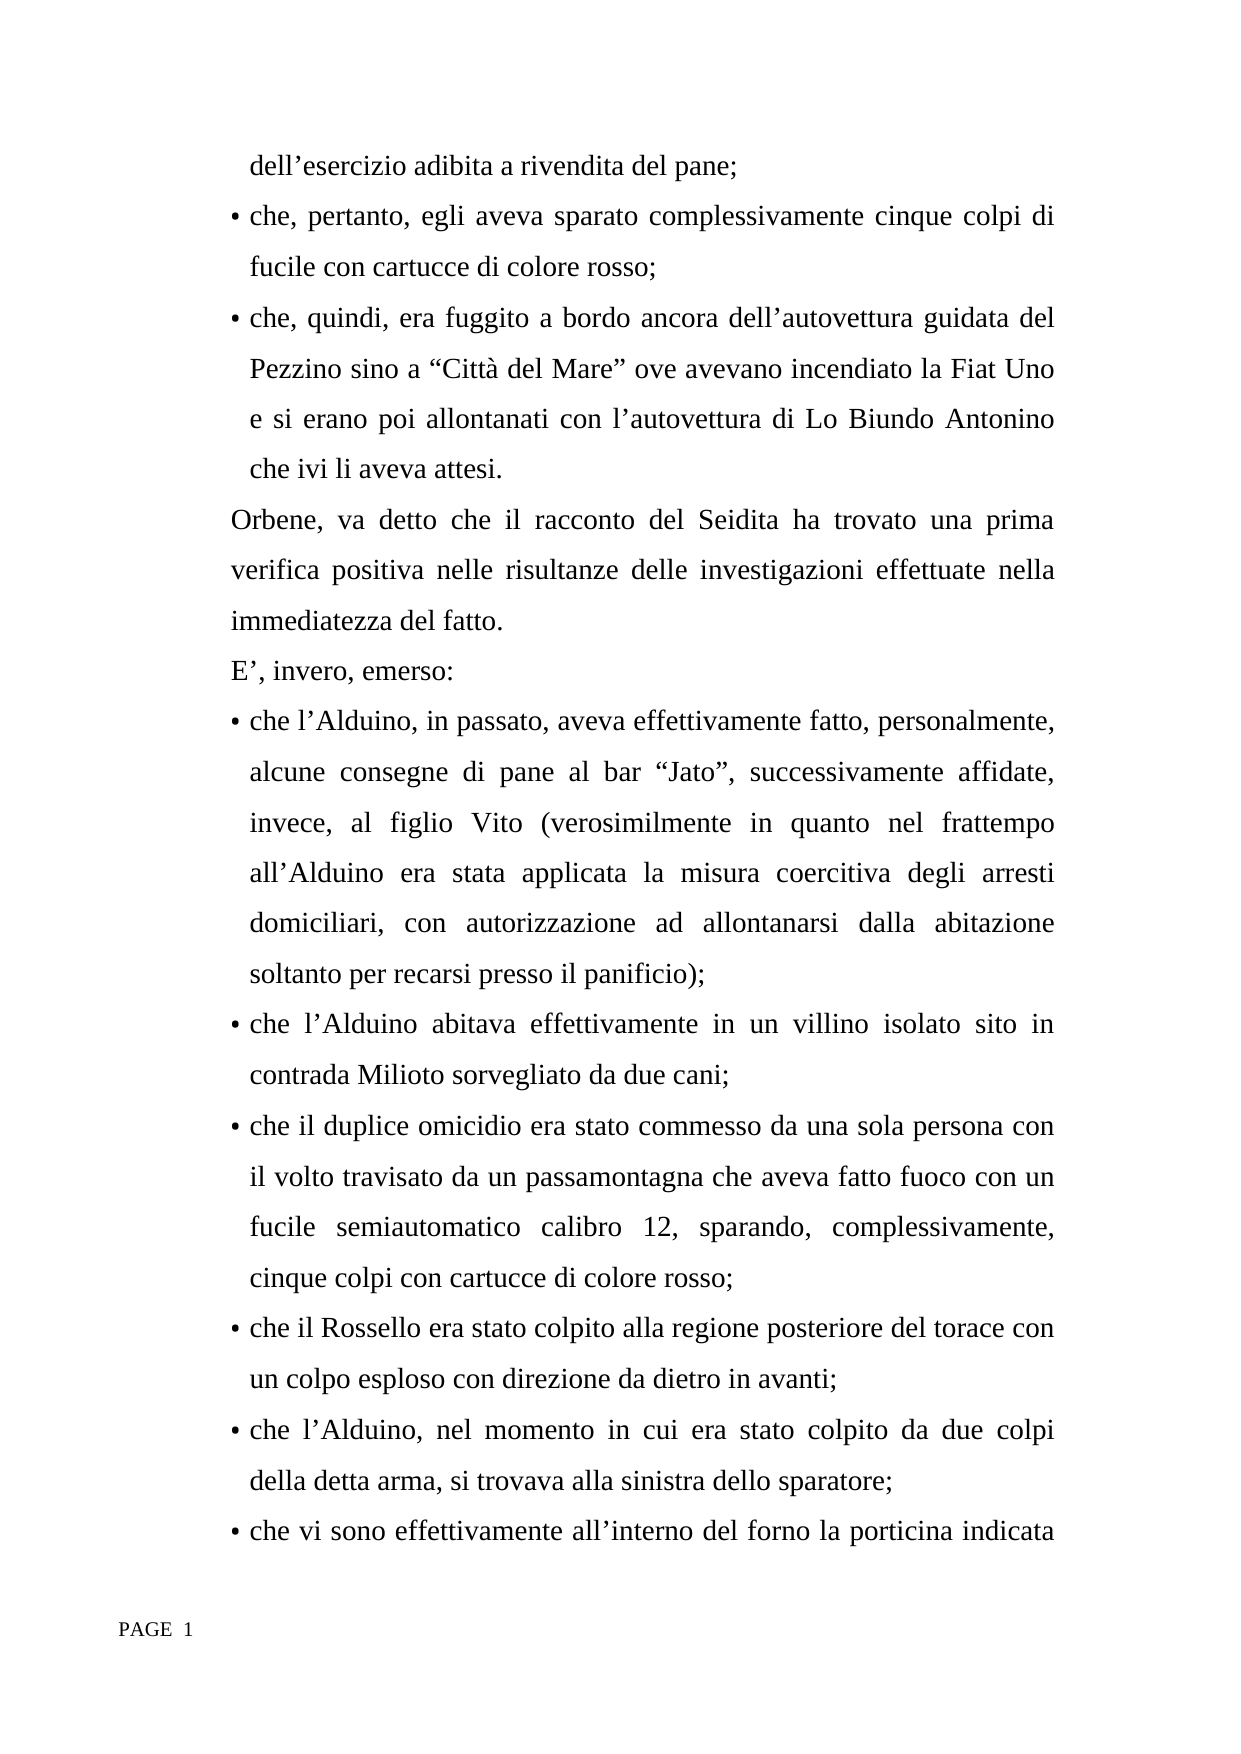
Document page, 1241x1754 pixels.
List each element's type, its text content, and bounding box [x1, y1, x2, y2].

list che il duplice omicidio era stato commesso da una sola persona con il volto travisato da un passamontagna che aveva fatto fuoco con un fucile semiautomatico calibro 12, sparando, complessivamente, cinque colpi con cartucce di colore rosso; [231, 1108, 1056, 1293]
list che l’Alduino, in passato, aveva effettivamente fatto, personalmente, alcune consegne di pane al bar “Jato”, successivamente affidate, invece, al figlio Vito (verosimilmente in quanto nel frattempo all’Alduino era stata applicata la misura coercitiva degli arresti domiciliari, con autorizzazione ad allontanarsi dalla abitazione soltanto per recarsi presso il panificio); [231, 703, 1056, 989]
list che, quindi, era fuggito a bordo ancora dell’autovettura guidata del Pezzino sino a “Città del Mare” ove avevano incendiato la Fiat Uno e si erano poi allontanati con l’autovettura di Lo Biundo Antonino che ivi li aveva attesi. [231, 300, 1056, 485]
text E’, invero, emerso: [231, 653, 1056, 686]
list che l’Alduino, nel momento in cui era stato colpito da due colpi della detta arma, si trovava alla sinistra dello sparatore; [231, 1412, 1056, 1497]
list che il Rossello era stato colpito alla regione posteriore del torace con un colpo esploso con direzione da dietro in avanti; [231, 1310, 1056, 1395]
list che, pertanto, egli aveva sparato complessivamente cinque colpi di fucile con cartucce di colore rosso; [231, 198, 1056, 283]
text Orbene, va detto che il racconto del Seidita ha trovato una prima verifica positiva nelle risultanze delle investigazioni effettuate nella immediatezza del fatto. [231, 502, 1056, 636]
list dell’esercizio adibita a rivendita del pane; [231, 148, 1056, 181]
list che l’Alduino abitava effettivamente in un villino isolato sito in contrada Milioto sorvegliato da due cani; [231, 1006, 1056, 1091]
list che vi sono effettivamente all’interno del forno la porticina indicata [231, 1513, 1056, 1548]
